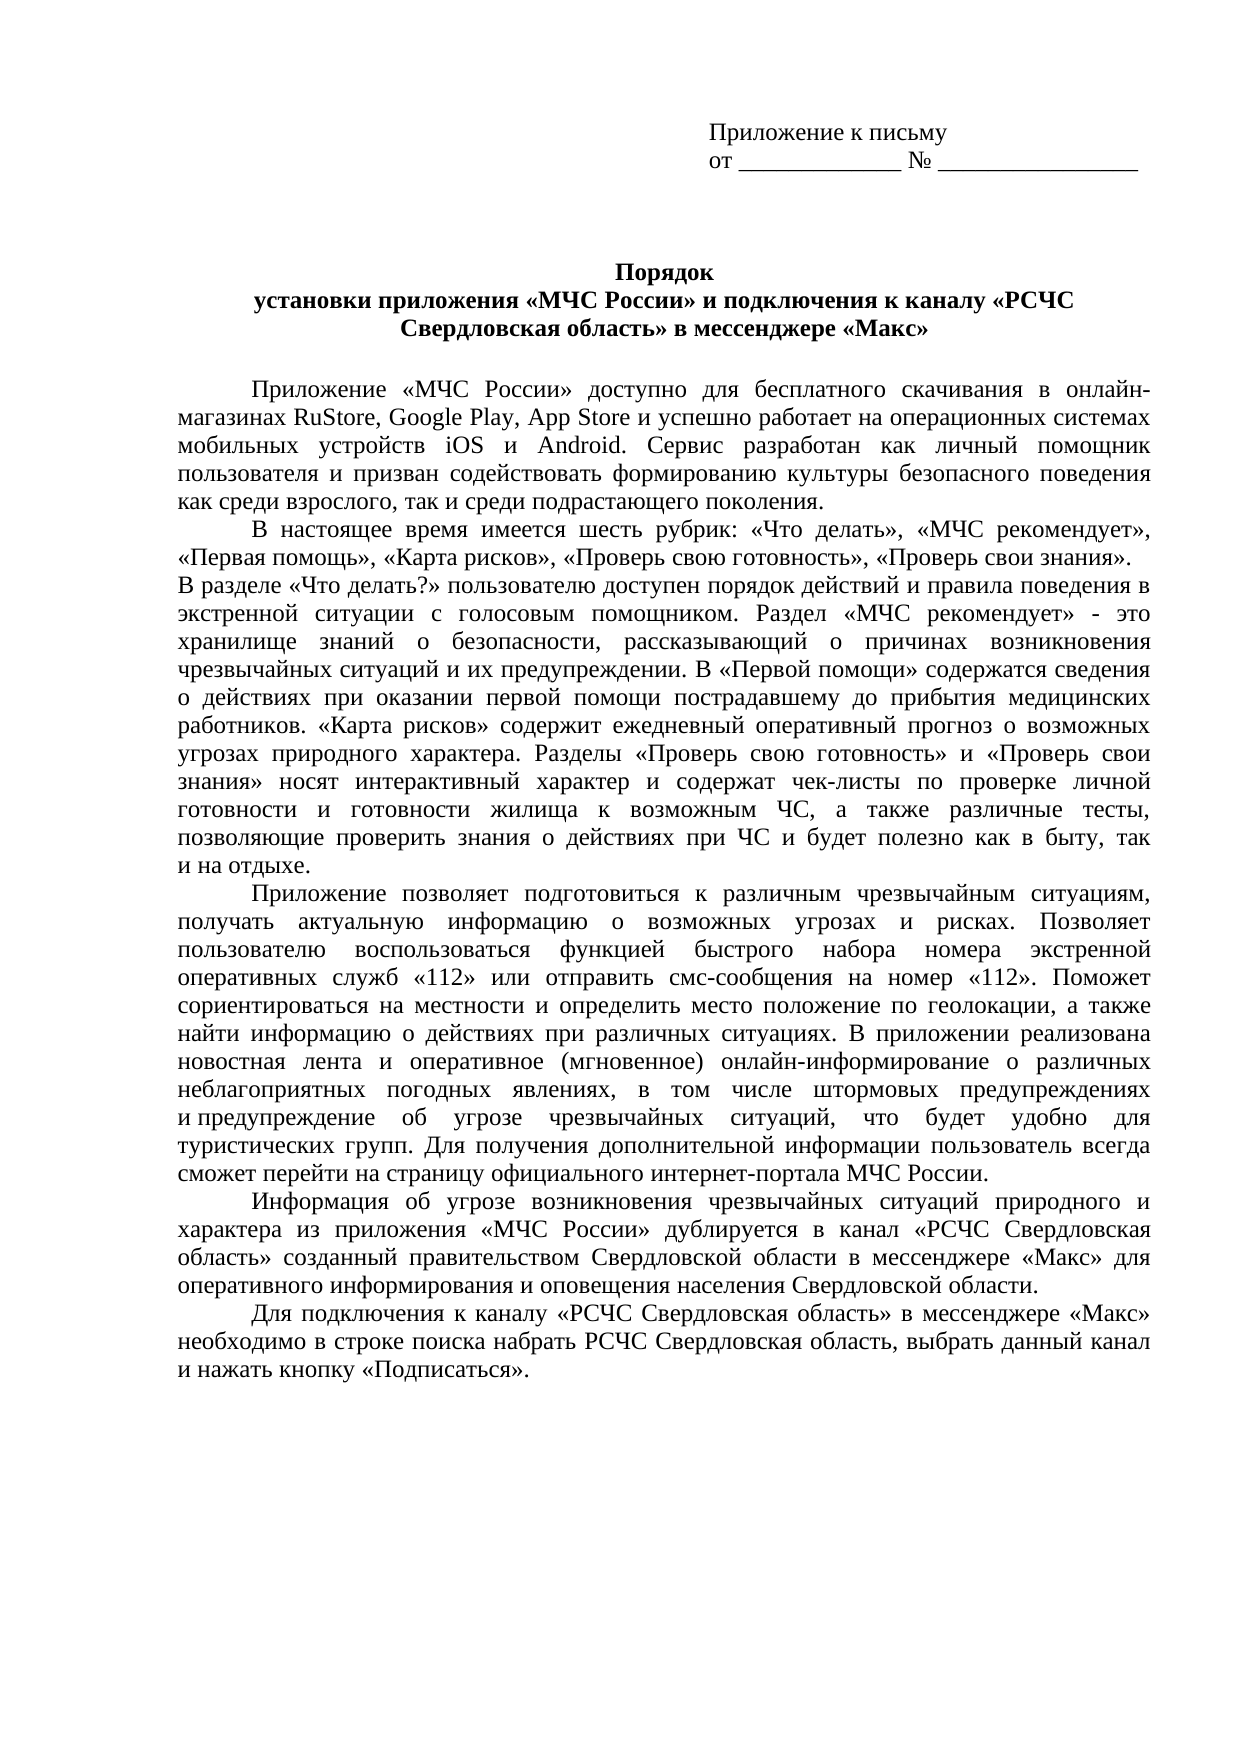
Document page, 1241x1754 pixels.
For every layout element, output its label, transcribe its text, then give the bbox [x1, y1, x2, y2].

text от _____________ № ________________ [177, 146, 1152, 174]
text Порядок [177, 258, 1152, 286]
text Приложение позволяет подготовиться к различным чрезвычайным ситуациям, получать актуальную информацию о возможных угрозах и рисках. Позволяет пользователю воспользоваться функцией быстрого набора номера экстренной оперативных служб «112» или отправить смс-сообщения на номер «112». Поможет сориентироваться на местности и определить место положение по геолокации, а также найти информацию о действиях при различных ситуациях. В приложении реализована новостная лента и оперативное (мгновенное) онлайн-информирование о различных неблагоприятных погодных явлениях, в том числе штормовых предупреждениях и предупреждение об угрозе чрезвычайных ситуаций, что будет удобно для туристических групп. Для получения дополнительной информации пользователь всегда сможет перейти на страницу официального интернет-портала МЧС России. [177, 879, 1152, 1187]
text Приложение к письму [177, 118, 1152, 146]
text Для подключения к каналу «РСЧС Свердловская область» в мессенджере «Макс» необходимо в строке поиска набрать РСЧС Свердловская область, выбрать данный канал и нажать кнопку «Подписаться». [177, 1299, 1152, 1383]
text В настоящее время имеется шесть рубрик: «Что делать», «МЧС рекомендует», «Первая помощь», «Карта рисков», «Проверь свою готовность», «Проверь свои знания». В разделе «Что делать?» пользователю доступен порядок действий и правила поведения в экстренной ситуации с голосовым помощником. Раздел «МЧС рекомендует» - это хранилище знаний о безопасности, рассказывающий о причинах возникновения чрезвычайных ситуаций и их предупреждении. В «Первой помощи» содержатся сведения о действиях при оказании первой помощи пострадавшему до прибытия медицинских работников. «Карта рисков» содержит ежедневный оперативный прогноз о возможных угрозах природного характера. Разделы «Проверь свою готовность» и «Проверь свои знания» носят интерактивный характер и содержат чек-листы по проверке личной готовности и готовности жилища к возможным ЧС, а также различные тесты, позволяющие проверить знания о действиях при ЧС и будет полезно как в быту, так и на отдыхе. [177, 515, 1152, 879]
text установки приложения «МЧС России» и подключения к каналу «РСЧС Свердловская область» в мессенджере «Макс» [177, 286, 1152, 342]
text Приложение «МЧС России» доступно для бесплатного скачивания в онлайн-магазинах RuStore, Google Play, App Store и успешно работает на операционных системах мобильных устройств iOS и Android. Сервис разработан как личный помощник пользователя и призван содействовать формированию культуры безопасного поведения как среди взрослого, так и среди подрастающего поколения. [177, 374, 1152, 515]
text Информация об угрозе возникновения чрезвычайных ситуаций природного и характера из приложения «МЧС России» дублируется в канал «РСЧС Свердловская область» созданный правительством Свердловской области в мессенджере «Макс» для оперативного информирования и оповещения населения Свердловской области. [177, 1187, 1152, 1299]
